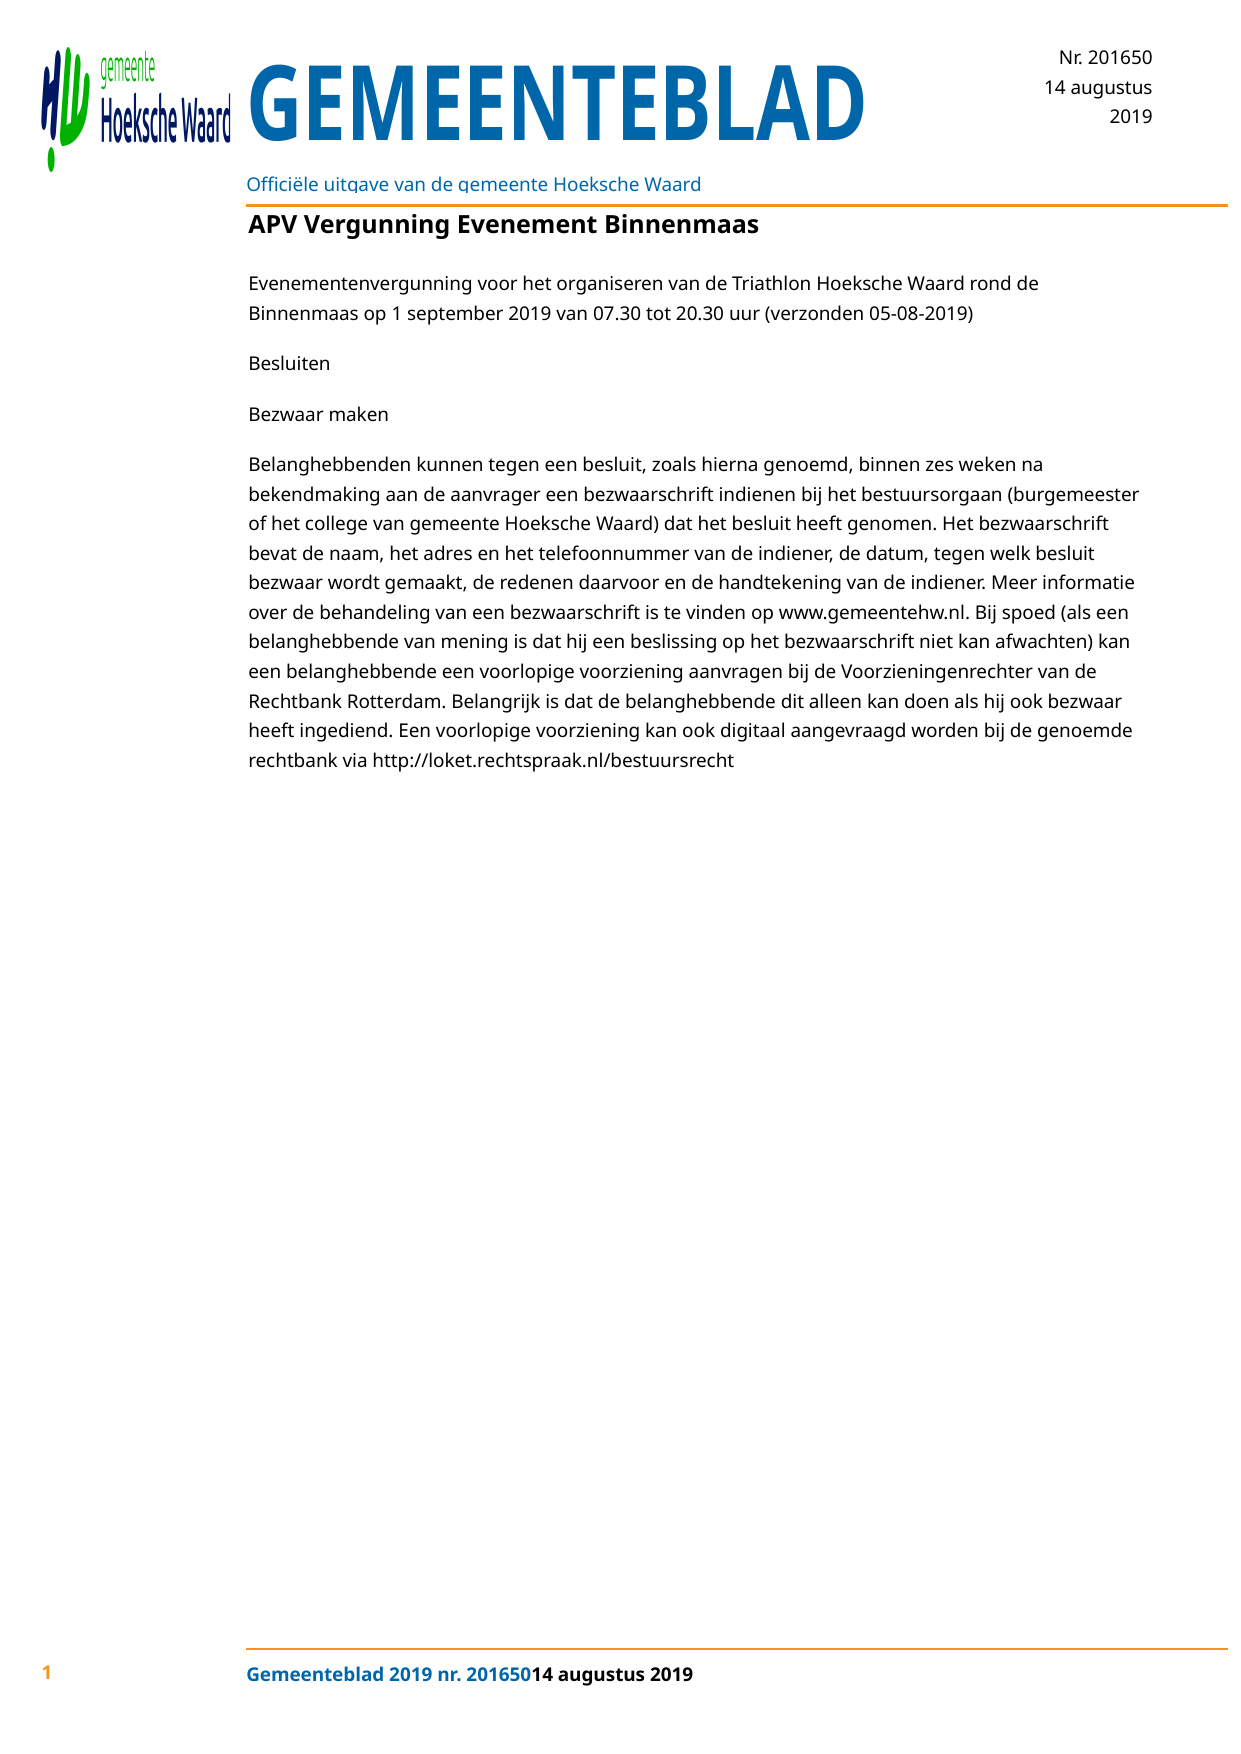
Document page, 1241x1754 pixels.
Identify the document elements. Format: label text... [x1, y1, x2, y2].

text Belanghebbenden kunnen tegen een besluit, zoals hierna genoemd, binnen zes weken na bekendmaking aan de aanvrager een bezwaarschrift indienen bij het bestuursorgaan (burgemeester of het college van gemeente Hoeksche Waard) dat het besluit heeft genomen. Het bezwaarschrift bevat de naam, het adres en het telefoonnummer van de indiener, de datum, tegen welk besluit bezwaar wordt gemaakt, de redenen daarvoor en de handtekening van de indiener. Meer informatie over de behandeling van een bezwaarschrift is te vinden op www.gemeentehw.nl. Bij spoed (als een belanghebbende van mening is dat hij een beslissing op het bezwaarschrift niet kan afwachten) kan een belanghebbende een voorlopige voorziening aanvragen bij de Voorzieningenrechter van de Rechtbank Rotterdam. Belangrijk is dat de belanghebbende dit alleen kan doen als hij ook bezwaar heeft ingediend. Een voorlopige voorziening kan ook digitaal aangevraagd worden bij de genoemde rechtbank via http://loket.rechtspraak.nl/bestuursrecht [248, 451, 1152, 773]
text Bezwaar maken [248, 401, 1152, 426]
text Evenementenvergunning voor het organiseren van de Triathlon Hoeksche Waard rond de Binnenmaas op 1 september 2019 van 07.30 tot 20.30 uur (verzonden 05-08-2019) [248, 270, 1152, 326]
picture [41, 47, 231, 172]
text APV Vergunning Evenement Binnenmaas [248, 207, 1152, 241]
text Besluiten [248, 350, 1152, 376]
